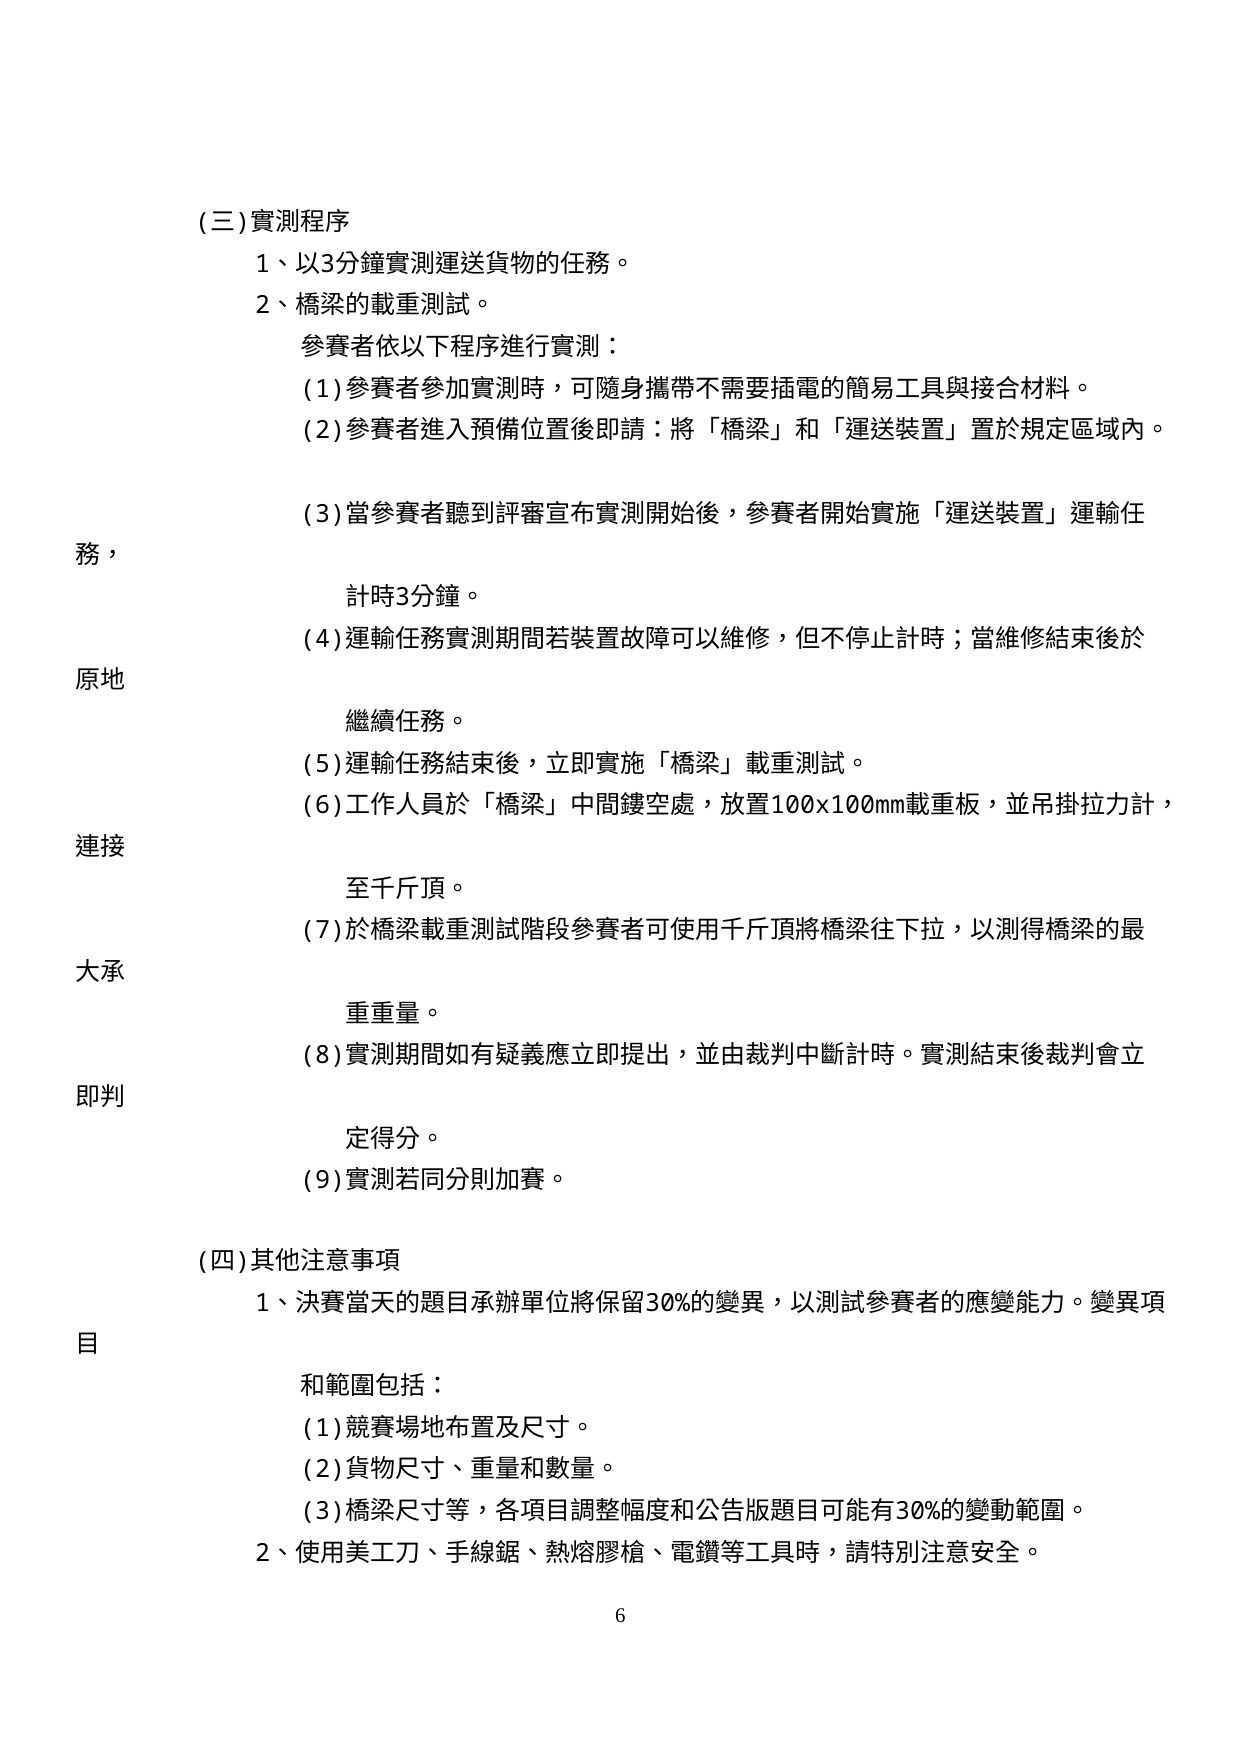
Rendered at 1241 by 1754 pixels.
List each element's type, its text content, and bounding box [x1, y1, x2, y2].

text 2、使用美工刀、手線鋸、熱熔膠槍、電鑽等工具時，請特別注意安全。 [75, 1532, 1165, 1568]
text 1、決賽當天的題目承辦單位將保留30%的變異，以測試參賽者的應變能力。變異項目 [75, 1282, 1165, 1360]
text (2)貨物尺寸、重量和數量。 [75, 1449, 1165, 1485]
text (四)其他注意事項 [75, 1241, 1165, 1277]
text (3)當參賽者聽到評審宣布實測開始後，參賽者開始實施「運送裝置」運輸任務， [75, 493, 1165, 571]
text 1、以3分鐘實測運送貨物的任務。 [75, 243, 1165, 279]
text (三)實測程序 [75, 201, 1165, 238]
text (3)橋梁尺寸等，各項目調整幅度和公告版題目可能有30%的變動範圍。 [75, 1491, 1165, 1527]
text (6)工作人員於「橋梁」中間鏤空處，放置100x100mm載重板，並吊掛拉力計，連接 [75, 785, 1165, 863]
text 計時3分鐘。 [75, 576, 1165, 613]
text (1)競賽場地布置及尺寸。 [75, 1407, 1165, 1443]
text 定得分。 [75, 1118, 1165, 1154]
text 繼續任務。 [75, 701, 1165, 738]
text (8)實測期間如有疑義應立即提出，並由裁判中斷計時。實測結束後裁判會立即判 [75, 1035, 1165, 1113]
text 和範圍包括： [75, 1366, 1165, 1402]
text 重重量。 [75, 993, 1165, 1029]
text (2)參賽者進入預備位置後即請：將「橋梁」和「運送裝置」置於規定區域內。 [75, 410, 1165, 488]
text (4)運輸任務實測期間若裝置故障可以維修，但不停止計時；當維修結束後於原地 [75, 618, 1165, 696]
text (9)實測若同分則加賽。 [75, 1160, 1165, 1196]
text (1)參賽者參加實測時，可隨身攜帶不需要插電的簡易工具與接合材料。 [75, 368, 1165, 404]
text 2、橋梁的載重測試。 [75, 285, 1165, 321]
text 至千斤頂。 [75, 868, 1165, 904]
text (5)運輸任務結束後，立即實施「橋梁」載重測試。 [75, 743, 1165, 779]
text (7)於橋梁載重測試階段參賽者可使用千斤頂將橋梁往下拉，以測得橋梁的最大承 [75, 910, 1165, 988]
text 參賽者依以下程序進行實測： [75, 326, 1165, 363]
